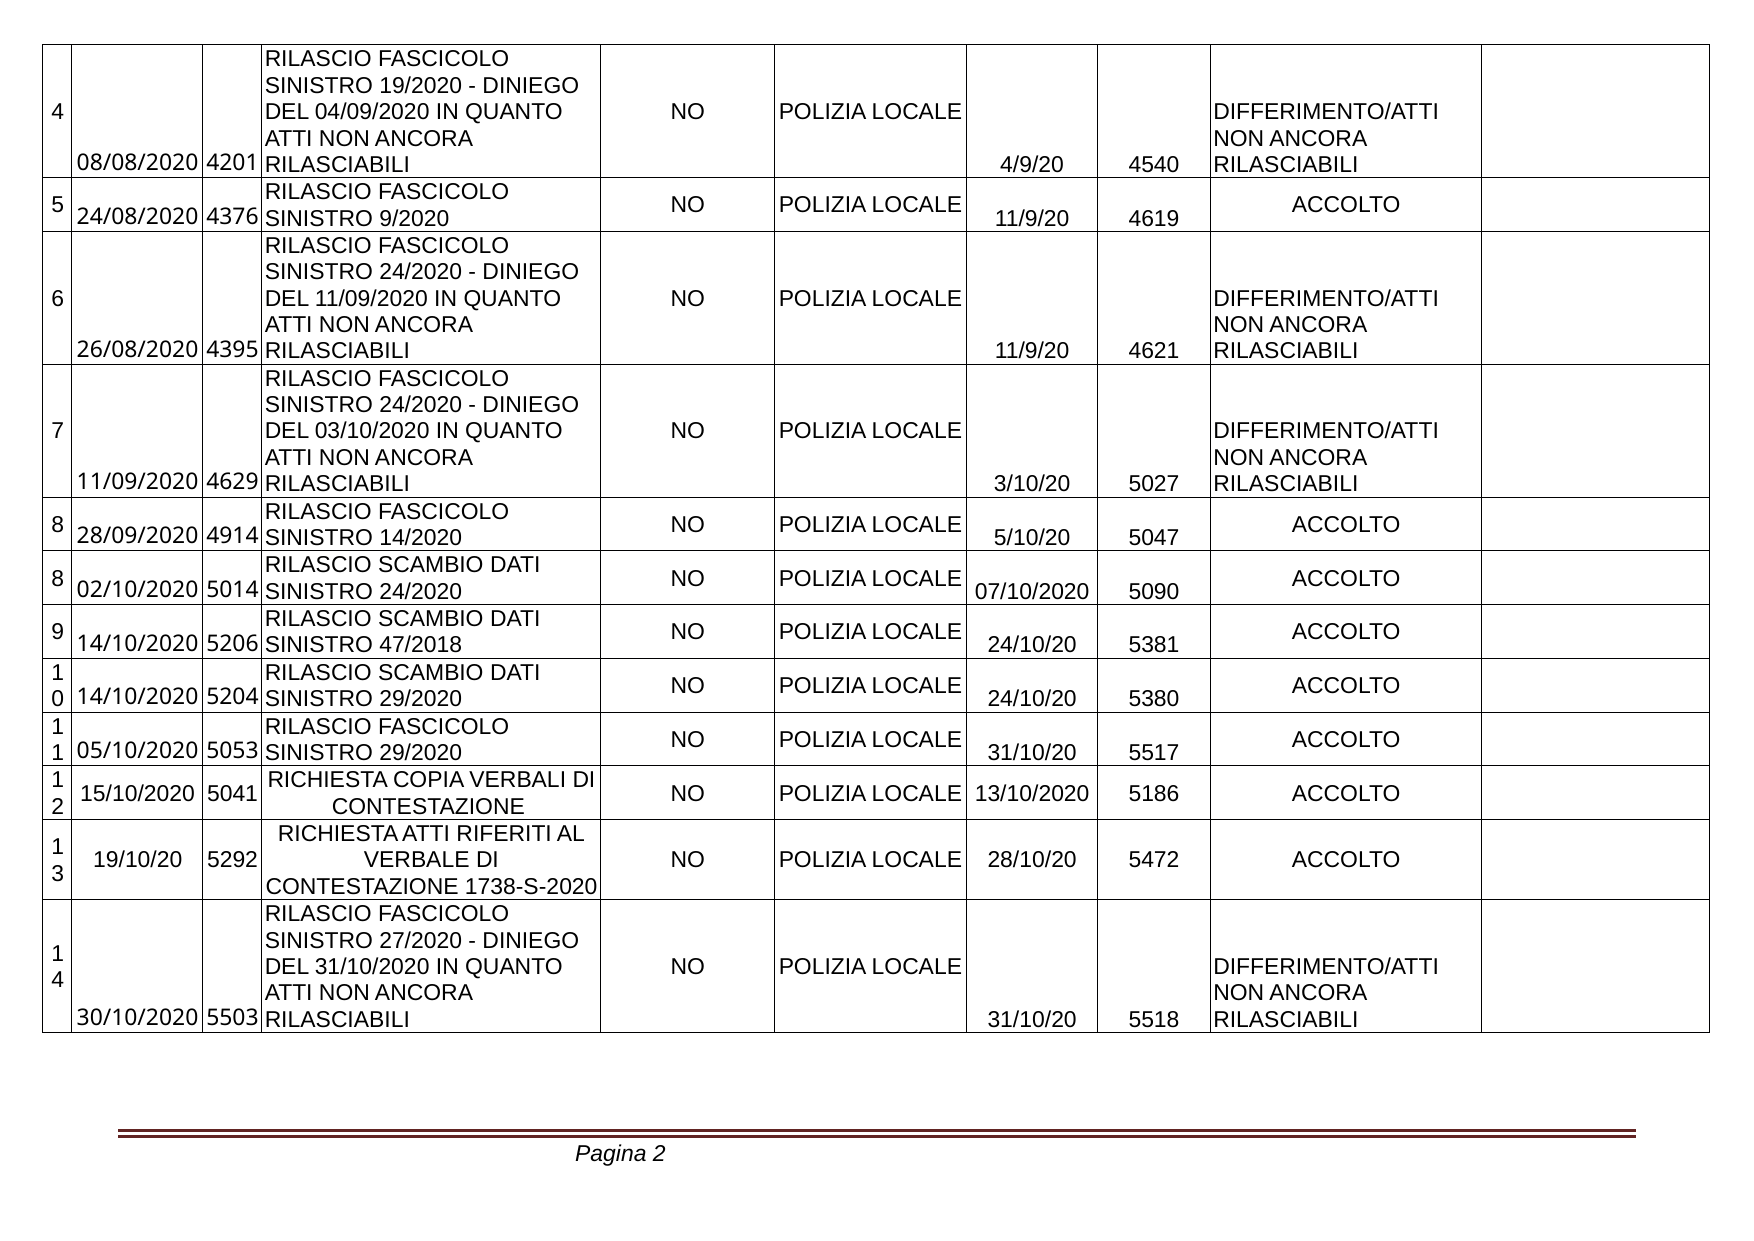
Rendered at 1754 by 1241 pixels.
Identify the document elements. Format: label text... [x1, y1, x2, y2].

table_cell POLIZIA LOCALE [775, 45, 966, 177]
table_cell 12 [43, 766, 71, 819]
table_cell 5204 [203, 659, 261, 712]
table_cell RILASCIO FASCICOLO SINISTRO 24/2020 - DINIEGO DEL 11/09/2020 IN QUANTO ATTI NON ANCORA RILASCIABILI [262, 232, 600, 364]
table_cell 28/10/20 [967, 820, 1097, 899]
table_cell 26/08/2020 [72, 232, 202, 364]
table_cell 11/9/20 [967, 232, 1097, 364]
table_cell RILASCIO SCAMBIO DATI SINISTRO 29/2020 [262, 659, 600, 712]
table_cell 4201 [203, 45, 261, 177]
table_cell 07/10/2020 [967, 551, 1097, 604]
table_cell POLIZIA LOCALE [775, 498, 966, 550]
table_cell ACCOLTO [1211, 551, 1481, 604]
table_cell 9 [43, 605, 71, 658]
table_cell RICHIESTA ATTI RIFERITI AL VERBALE DI CONTESTAZIONE 1738-S-2020 [262, 820, 600, 899]
table_cell NO [601, 820, 774, 899]
table_cell POLIZIA LOCALE [775, 766, 966, 819]
table_cell 10 [43, 659, 71, 712]
table_cell 08/08/2020 [72, 45, 202, 177]
table_cell [1482, 232, 1709, 364]
table_cell NO [601, 551, 774, 604]
table_cell POLIZIA LOCALE [775, 232, 966, 364]
table_cell RILASCIO FASCICOLO SINISTRO 19/2020 - DINIEGO DEL 04/09/2020 IN QUANTO ATTI NON ANCORA RILASCIABILI [262, 45, 600, 177]
table_cell 4629 [203, 365, 261, 497]
table_cell 5503 [203, 900, 261, 1032]
table_cell [1482, 551, 1709, 604]
table_cell POLIZIA LOCALE [775, 659, 966, 712]
table_cell POLIZIA LOCALE [775, 178, 966, 231]
table_cell 5027 [1098, 365, 1210, 497]
table_cell [1482, 820, 1709, 899]
table_cell [1482, 766, 1709, 819]
table_cell POLIZIA LOCALE [775, 551, 966, 604]
table_cell [1482, 900, 1709, 1032]
table_cell 13 [43, 820, 71, 899]
table_cell [1482, 659, 1709, 712]
table_cell 4619 [1098, 178, 1210, 231]
table_cell 4540 [1098, 45, 1210, 177]
table_cell 5380 [1098, 659, 1210, 712]
table_cell 15/10/2020 [72, 766, 202, 819]
table_cell NO [601, 713, 774, 765]
table_cell 24/10/20 [967, 605, 1097, 658]
table_cell 19/10/20 [72, 820, 202, 899]
table_cell [1482, 498, 1709, 550]
table_cell RILASCIO FASCICOLO SINISTRO 27/2020 - DINIEGO DEL 31/10/2020 IN QUANTO ATTI NON ANCORA RILASCIABILI [262, 900, 600, 1032]
table_cell NO [601, 365, 774, 497]
table_cell 02/10/2020 [72, 551, 202, 604]
table_cell [1482, 178, 1709, 231]
table_cell 5/10/20 [967, 498, 1097, 550]
table_cell 8 [43, 498, 71, 550]
table_cell 14/10/2020 [72, 605, 202, 658]
table_cell 4914 [203, 498, 261, 550]
table_cell [1482, 365, 1709, 497]
table_cell 5472 [1098, 820, 1210, 899]
table_cell ACCOLTO [1211, 498, 1481, 550]
table_cell 11 [43, 713, 71, 765]
table_cell NO [601, 45, 774, 177]
table_cell DIFFERIMENTO/ATTI NON ANCORA RILASCIABILI [1211, 45, 1481, 177]
table_cell DIFFERIMENTO/ATTI NON ANCORA RILASCIABILI [1211, 365, 1481, 497]
table_cell 14 [43, 900, 71, 1032]
table_cell 4/9/20 [967, 45, 1097, 177]
table_cell 4376 [203, 178, 261, 231]
table_cell ACCOLTO [1211, 178, 1481, 231]
table_cell 31/10/20 [967, 713, 1097, 765]
table_cell 5381 [1098, 605, 1210, 658]
table_cell ACCOLTO [1211, 766, 1481, 819]
table_cell NO [601, 498, 774, 550]
table_cell 13/10/2020 [967, 766, 1097, 819]
table_cell DIFFERIMENTO/ATTI NON ANCORA RILASCIABILI [1211, 232, 1481, 364]
table_cell 24/08/2020 [72, 178, 202, 231]
table_cell 5518 [1098, 900, 1210, 1032]
table_cell ACCOLTO [1211, 605, 1481, 658]
table_cell ACCOLTO [1211, 820, 1481, 899]
table_cell RILASCIO FASCICOLO SINISTRO 9/2020 [262, 178, 600, 231]
table_cell 11/9/20 [967, 178, 1097, 231]
table_cell POLIZIA LOCALE [775, 605, 966, 658]
table_cell [1482, 45, 1709, 177]
table_cell 5090 [1098, 551, 1210, 604]
table_cell 11/09/2020 [72, 365, 202, 497]
table_cell 7 [43, 365, 71, 497]
table_cell 6 [43, 232, 71, 364]
table_cell 05/10/2020 [72, 713, 202, 765]
table_cell POLIZIA LOCALE [775, 713, 966, 765]
table_cell RILASCIO SCAMBIO DATI SINISTRO 24/2020 [262, 551, 600, 604]
table_cell 5292 [203, 820, 261, 899]
table_cell POLIZIA LOCALE [775, 900, 966, 1032]
table_cell 5014 [203, 551, 261, 604]
table_cell 5206 [203, 605, 261, 658]
table_cell ACCOLTO [1211, 713, 1481, 765]
table_cell DIFFERIMENTO/ATTI NON ANCORA RILASCIABILI [1211, 900, 1481, 1032]
table_cell RILASCIO FASCICOLO SINISTRO 14/2020 [262, 498, 600, 550]
table_cell NO [601, 232, 774, 364]
table_cell ACCOLTO [1211, 659, 1481, 712]
table_cell NO [601, 178, 774, 231]
table_cell NO [601, 900, 774, 1032]
table_cell 14/10/2020 [72, 659, 202, 712]
table_cell 5 [43, 178, 71, 231]
table_cell 5053 [203, 713, 261, 765]
table_cell 5186 [1098, 766, 1210, 819]
table_cell 4 [43, 45, 71, 177]
table_cell POLIZIA LOCALE [775, 365, 966, 497]
table_cell 4621 [1098, 232, 1210, 364]
table_cell 24/10/20 [967, 659, 1097, 712]
table_cell 31/10/20 [967, 900, 1097, 1032]
table_cell 4395 [203, 232, 261, 364]
table_cell 28/09/2020 [72, 498, 202, 550]
table_cell 30/10/2020 [72, 900, 202, 1032]
table_cell RILASCIO FASCICOLO SINISTRO 24/2020 - DINIEGO DEL 03/10/2020 IN QUANTO ATTI NON ANCORA RILASCIABILI [262, 365, 600, 497]
table_cell 5047 [1098, 498, 1210, 550]
table_cell 8 [43, 551, 71, 604]
table_cell 5041 [203, 766, 261, 819]
table_cell 3/10/20 [967, 365, 1097, 497]
table_cell RILASCIO SCAMBIO DATI SINISTRO 47/2018 [262, 605, 600, 658]
table_cell POLIZIA LOCALE [775, 820, 966, 899]
table_cell 5517 [1098, 713, 1210, 765]
table_cell NO [601, 605, 774, 658]
table_cell RICHIESTA COPIA VERBALI DI CONTESTAZIONE [262, 766, 600, 819]
table_cell NO [601, 766, 774, 819]
table_cell [1482, 713, 1709, 765]
table_cell RILASCIO FASCICOLO SINISTRO 29/2020 [262, 713, 600, 765]
table_cell [1482, 605, 1709, 658]
table_cell NO [601, 659, 774, 712]
